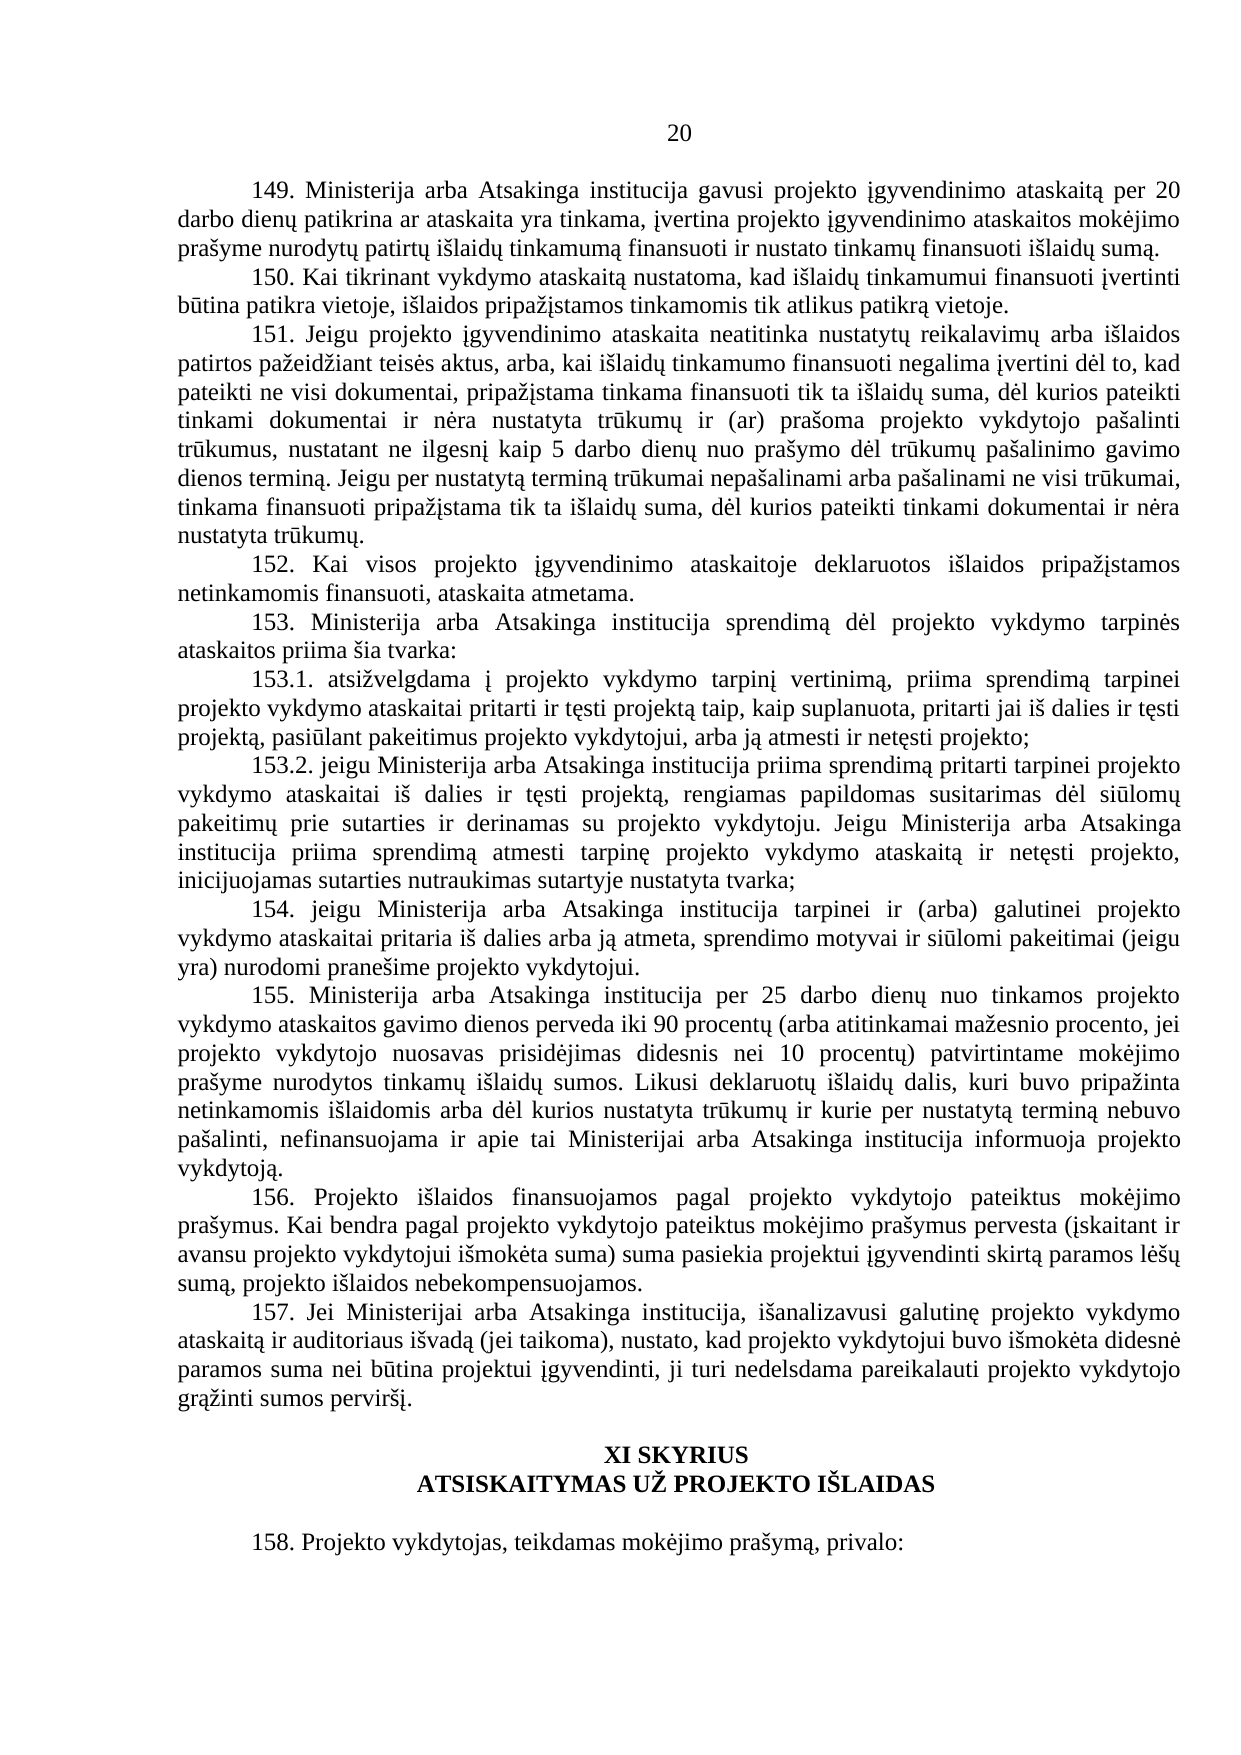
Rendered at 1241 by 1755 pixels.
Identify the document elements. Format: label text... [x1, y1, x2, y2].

text 153.2. jeigu Ministerija arba Atsakinga institucija priima sprendimą pritarti tarpinei projekto vykdymo ataskaitai iš dalies ir tęsti projektą, rengiamas papildomas susitarimas dėl siūlomų pakeitimų prie sutarties ir derinamas su projekto vykdytoju. Jeigu Ministerija arba Atsakinga institucija priima sprendimą atmesti tarpinę projekto vykdymo ataskaitą ir netęsti projekto, inicijuojamas sutarties nutraukimas sutartyje nustatyta tvarka; [177, 750, 1181, 894]
text 153. Ministerija arba Atsakinga institucija sprendimą dėl projekto vykdymo tarpinės ataskaitos priima šia tvarka: [177, 607, 1181, 664]
text 153.1. atsižvelgdama į projekto vykdymo tarpinį vertinimą, priima sprendimą tarpinei projekto vykdymo ataskaitai pritarti ir tęsti projektą taip, kaip suplanuota, pritarti jai iš dalies ir tęsti projektą, pasiūlant pakeitimus projekto vykdytojui, arba ją atmesti ir netęsti projekto; [177, 664, 1181, 750]
text 158. Projekto vykdytojas, teikdamas mokėjimo prašymą, privalo: [177, 1527, 1181, 1555]
text 152. Kai visos projekto įgyvendinimo ataskaitoje deklaruotos išlaidos pripažįstamos netinkamomis finansuoti, ataskaita atmetama. [177, 549, 1181, 607]
text 155. Ministerija arba Atsakinga institucija per 25 darbo dienų nuo tinkamos projekto vykdymo ataskaitos gavimo dienos perveda iki 90 procentų (arba atitinkamai mažesnio procento, jei projekto vykdytojo nuosavas prisidėjimas didesnis nei 10 procentų) patvirtintame mokėjimo prašyme nurodytos tinkamų išlaidų sumos. Likusi deklaruotų išlaidų dalis, kuri buvo pripažinta netinkamomis išlaidomis arba dėl kurios nustatyta trūkumų ir kurie per nustatytą terminą nebuvo pašalinti, nefinansuojama ir apie tai Ministerijai arba Atsakinga institucija informuoja projekto vykdytoją. [177, 980, 1181, 1182]
text ATSISKAITYMAS UŽ PROJEKTO IŠLAIDAS [177, 1469, 1181, 1498]
text XI SKYRIUS [177, 1440, 1181, 1469]
text 154. jeigu Ministerija arba Atsakinga institucija tarpinei ir (arba) galutinei projekto vykdymo ataskaitai pritaria iš dalies arba ją atmeta, sprendimo motyvai ir siūlomi pakeitimai (jeigu yra) nurodomi pranešime projekto vykdytojui. [177, 894, 1181, 980]
text 150. Kai tikrinant vykdymo ataskaitą nustatoma, kad išlaidų tinkamumui finansuoti įvertinti būtina patikra vietoje, išlaidos pripažįstamos tinkamomis tik atlikus patikrą vietoje. [177, 262, 1181, 319]
text 156. Projekto išlaidos finansuojamos pagal projekto vykdytojo pateiktus mokėjimo prašymus. Kai bendra pagal projekto vykdytojo pateiktus mokėjimo prašymus pervesta (įskaitant ir avansu projekto vykdytojui išmokėta suma) suma pasiekia projektui įgyvendinti skirtą paramos lėšų sumą, projekto išlaidos nebekompensuojamos. [177, 1182, 1181, 1297]
text 157. Jei Ministerijai arba Atsakinga institucija, išanalizavusi galutinę projekto vykdymo ataskaitą ir auditoriaus išvadą (jei taikoma), nustato, kad projekto vykdytojui buvo išmokėta didesnė paramos suma nei būtina projektui įgyvendinti, ji turi nedelsdama pareikalauti projekto vykdytojo grąžinti sumos perviršį. [177, 1297, 1181, 1412]
text 149. Ministerija arba Atsakinga institucija gavusi projekto įgyvendinimo ataskaitą per 20 darbo dienų patikrina ar ataskaita yra tinkama, įvertina projekto įgyvendinimo ataskaitos mokėjimo prašyme nurodytų patirtų išlaidų tinkamumą finansuoti ir nustato tinkamų finansuoti išlaidų sumą. [177, 175, 1181, 262]
text 151. Jeigu projekto įgyvendinimo ataskaita neatitinka nustatytų reikalavimų arba išlaidos patirtos pažeidžiant teisės aktus, arba, kai išlaidų tinkamumo finansuoti negalima įvertini dėl to, kad pateikti ne visi dokumentai, pripažįstama tinkama finansuoti tik ta išlaidų suma, dėl kurios pateikti tinkami dokumentai ir nėra nustatyta trūkumų ir (ar) prašoma projekto vykdytojo pašalinti trūkumus, nustatant ne ilgesnį kaip 5 darbo dienų nuo prašymo dėl trūkumų pašalinimo gavimo dienos terminą. Jeigu per nustatytą terminą trūkumai nepašalinami arba pašalinami ne visi trūkumai, tinkama finansuoti pripažįstama tik ta išlaidų suma, dėl kurios pateikti tinkami dokumentai ir nėra nustatyta trūkumų. [177, 319, 1181, 549]
